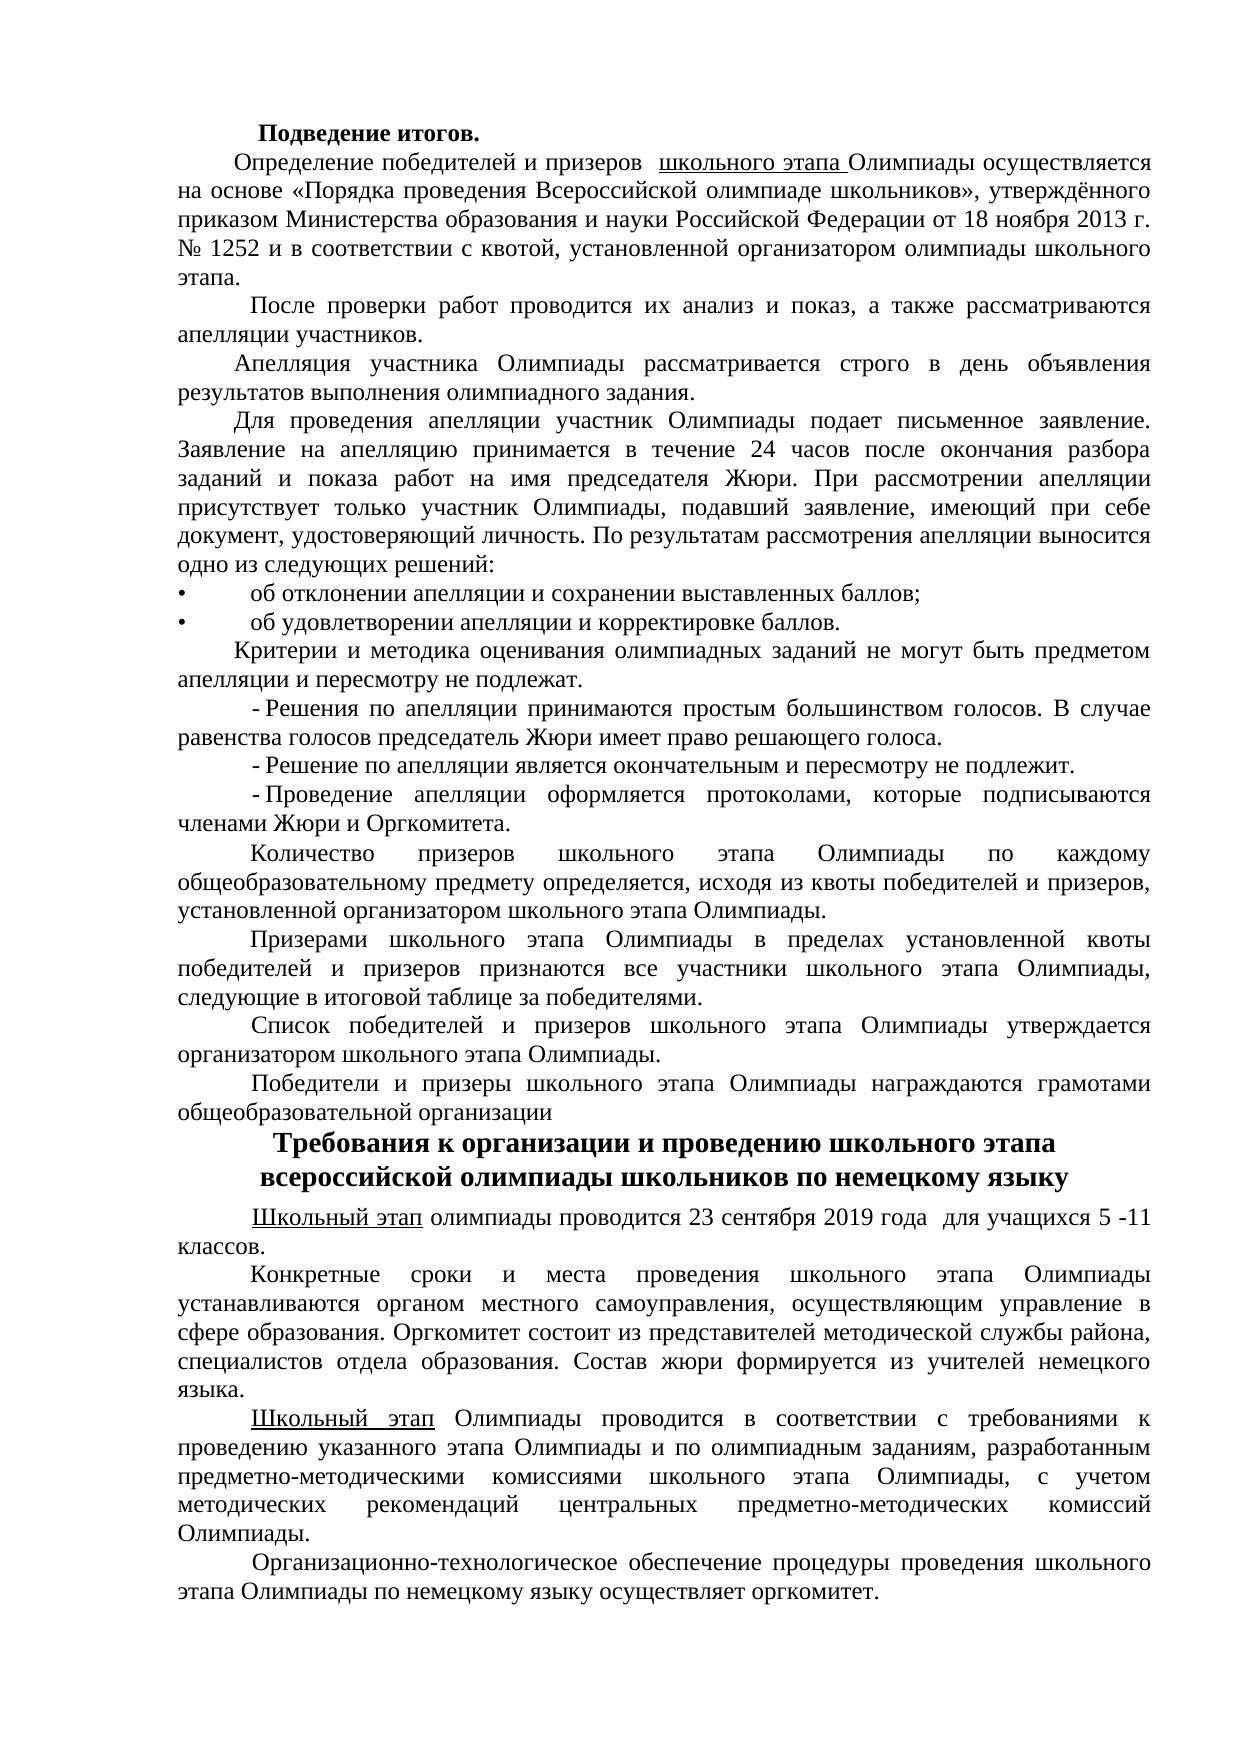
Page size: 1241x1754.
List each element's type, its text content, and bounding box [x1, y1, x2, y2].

list Проведение апелляции оформляется протоколами, которые подписываются членами Жюри и Оргкомитета. [177, 779, 1152, 837]
text Количество призеров школьного этапа Олимпиады по каждому общеобразовательному предмету определяется, исходя из квоты победителей и призеров, установленной организатором школьного этапа Олимпиады. [177, 838, 1152, 924]
list об удовлетворении апелляции и корректировке баллов. [177, 607, 1152, 636]
text Подведение итогов. [252, 118, 1152, 147]
text Школьный этап Олимпиады проводится в соответствии с требованиями к проведению указанного этапа Олимпиады и по олимпиадным заданиям, разработанным предметно-методическими комиссиями школьного этапа Олимпиады, с учетом методических рекомендаций центральных предметно-методических комиссий Олимпиады. [177, 1403, 1152, 1547]
text Определение победителей и призеров школьного этапа Олимпиады осуществляется на основе «Порядка проведения Всероссийской олимпиаде школьников», утверждённого приказом Министерства образования и науки Российской Федерации от 18 ноября 2013 г. № 1252 и в соответствии с квотой, установленной организатором олимпиады школьного этапа. [177, 147, 1152, 291]
text Критерии и методика оценивания олимпиадных заданий не могут быть предметом апелляции и пересмотру не подлежат. [177, 636, 1152, 693]
text Требования к организации и проведению школьного этапа всероссийской олимпиады школьников по немецкому языку [177, 1125, 1152, 1192]
text Конкретные сроки и места проведения школьного этапа Олимпиады устанавливаются органом местного самоуправления, осуществляющим управление в сфере образования. Оргкомитет состоит из представителей методической службы района, специалистов отдела образования. Состав жюри формируется из учителей немецкого языка. [177, 1259, 1152, 1403]
text Список победителей и призеров школьного этапа Олимпиады утверждается организатором школьного этапа Олимпиады. [177, 1010, 1152, 1068]
text Призерами школьного этапа Олимпиады в пределах установленной квоты победителей и призеров признаются все участники школьного этапа Олимпиады, следующие в итоговой таблице за победителями. [177, 924, 1152, 1010]
text Победители и призеры школьного этапа Олимпиады награждаются грамотами общеобразовательной организации [177, 1068, 1152, 1125]
list Решения по апелляции принимаются простым большинством голосов. В случае равенства голосов председатель Жюри имеет право решающего голоса. [177, 693, 1152, 751]
list об отклонении апелляции и сохранении выставленных баллов; [177, 578, 1152, 607]
list Решение по апелляции является окончательным и пересмотру не подлежит. [252, 751, 1152, 779]
text Апелляция участника Олимпиады рассматривается строго в день объявления результатов выполнения олимпиадного задания. [177, 348, 1152, 406]
text Организационно-технологическое обеспечение процедуры проведения школьного этапа Олимпиады по немецкому языку осуществляет оргкомитет. [177, 1547, 1152, 1604]
text Для проведения апелляции участник Олимпиады подает письменное заявление. Заявление на апелляцию принимается в течение 24 часов после окончания разбора заданий и показа работ на имя председателя Жюри. При рассмотрении апелляции присутствует только участник Олимпиады, подавший заявление, имеющий при себе документ, удостоверяющий личность. По результатам рассмотрения апелляции выносится одно из следующих решений: [177, 406, 1152, 578]
text После проверки работ проводится их анализ и показ, а также рассматриваются апелляции участников. [177, 291, 1152, 348]
text Школьный этап олимпиады проводится 23 сентября 2019 года для учащихся 5 -11 классов. [177, 1202, 1152, 1259]
